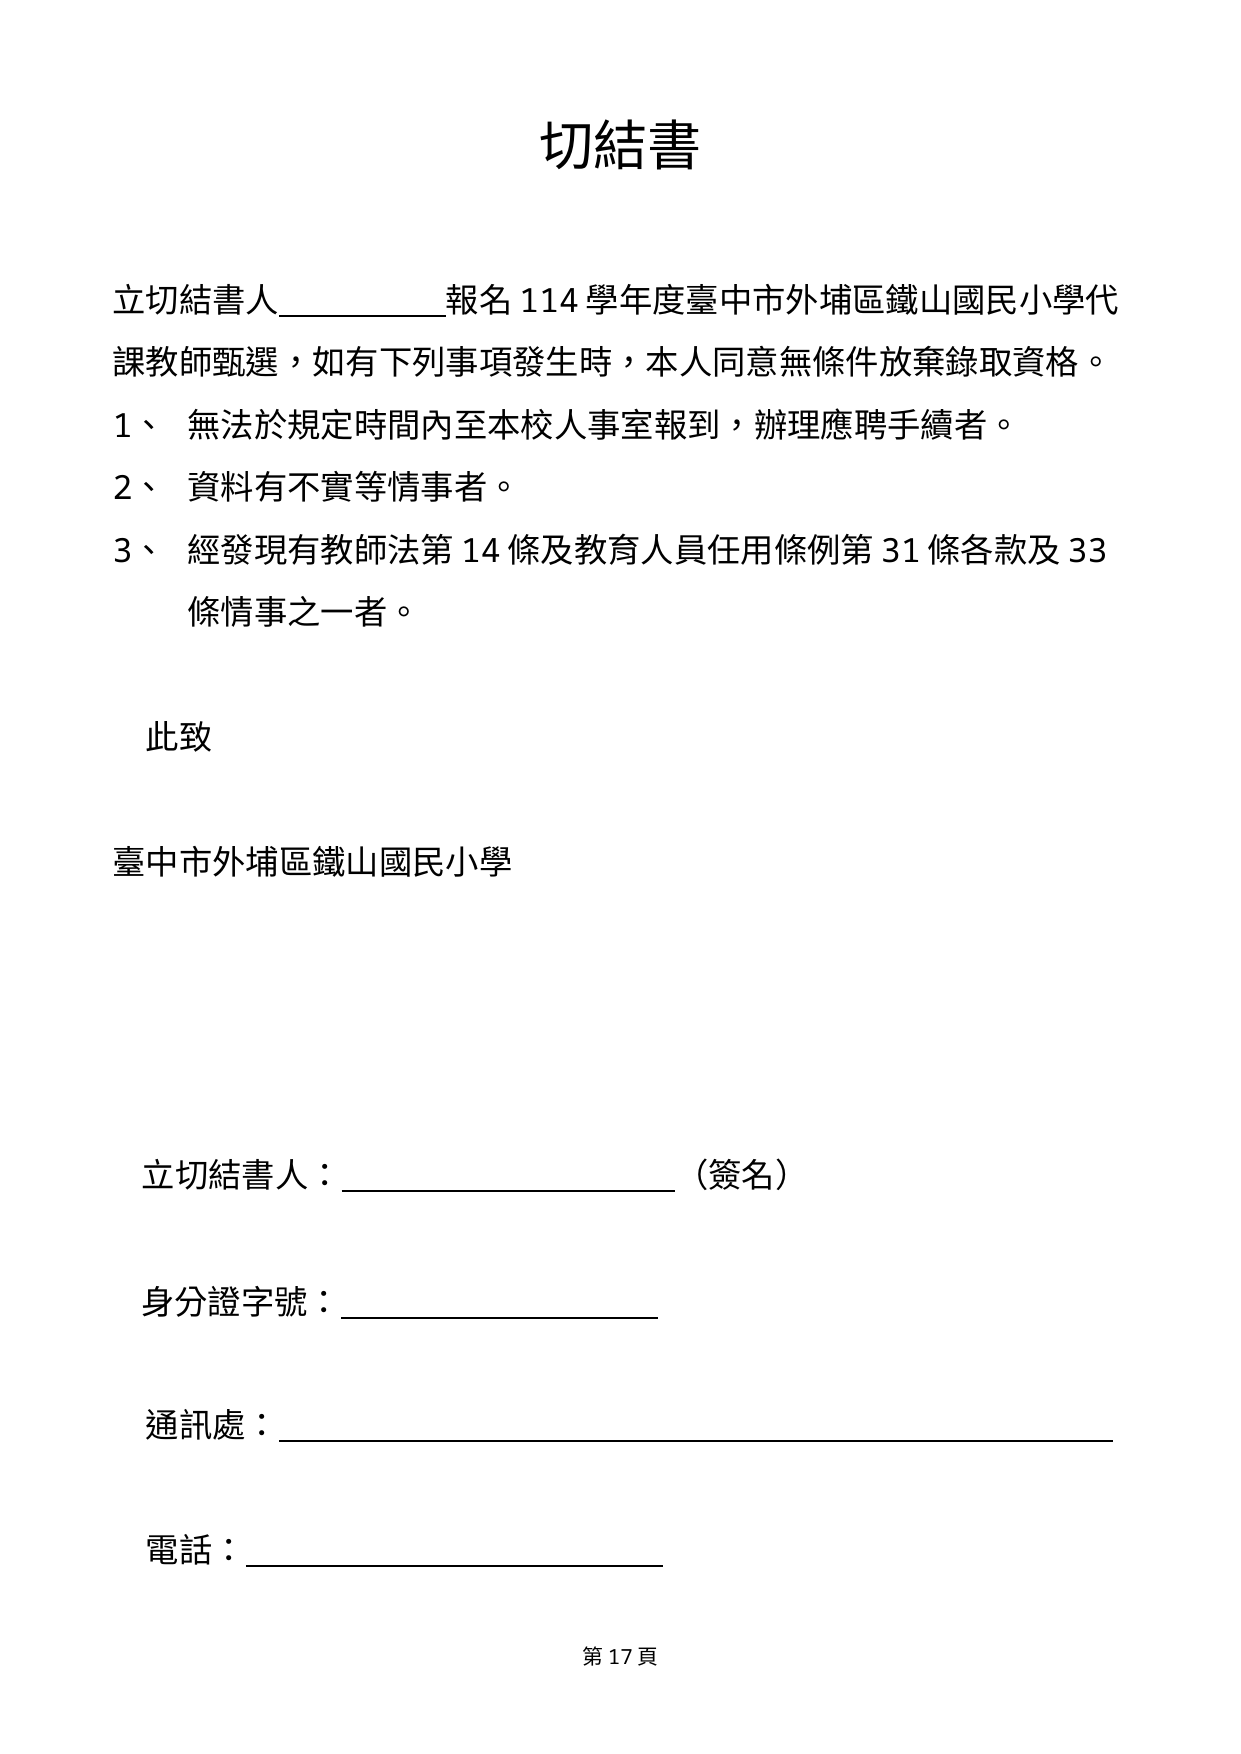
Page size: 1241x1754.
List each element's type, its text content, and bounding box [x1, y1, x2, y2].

text 身分證字號： [103, 1256, 1128, 1318]
list 無法於規定時間內至本校人事室報到，辦理應聘手續者。 [112, 381, 1128, 443]
text 立切結書人： （簽名） [112, 1131, 1128, 1193]
text 臺中市外埔區鐵山國民小學 [112, 818, 1128, 881]
text 電話： [112, 1506, 1128, 1568]
text 此致 [112, 693, 1128, 756]
text 立切結書人 報名114學年度臺中市外埔區鐵山國民小學代課教師甄選，如有下列事項發生時，本人同意無條件放棄錄取資格。 [112, 256, 1128, 381]
list 經發現有教師法第14條及教育人員任用條例第31條各款及33條情事之一者。 [112, 506, 1128, 631]
text 通訊處： [112, 1381, 1128, 1443]
text 切結書 [112, 68, 1128, 193]
list 資料有不實等情事者。 [112, 443, 1128, 506]
